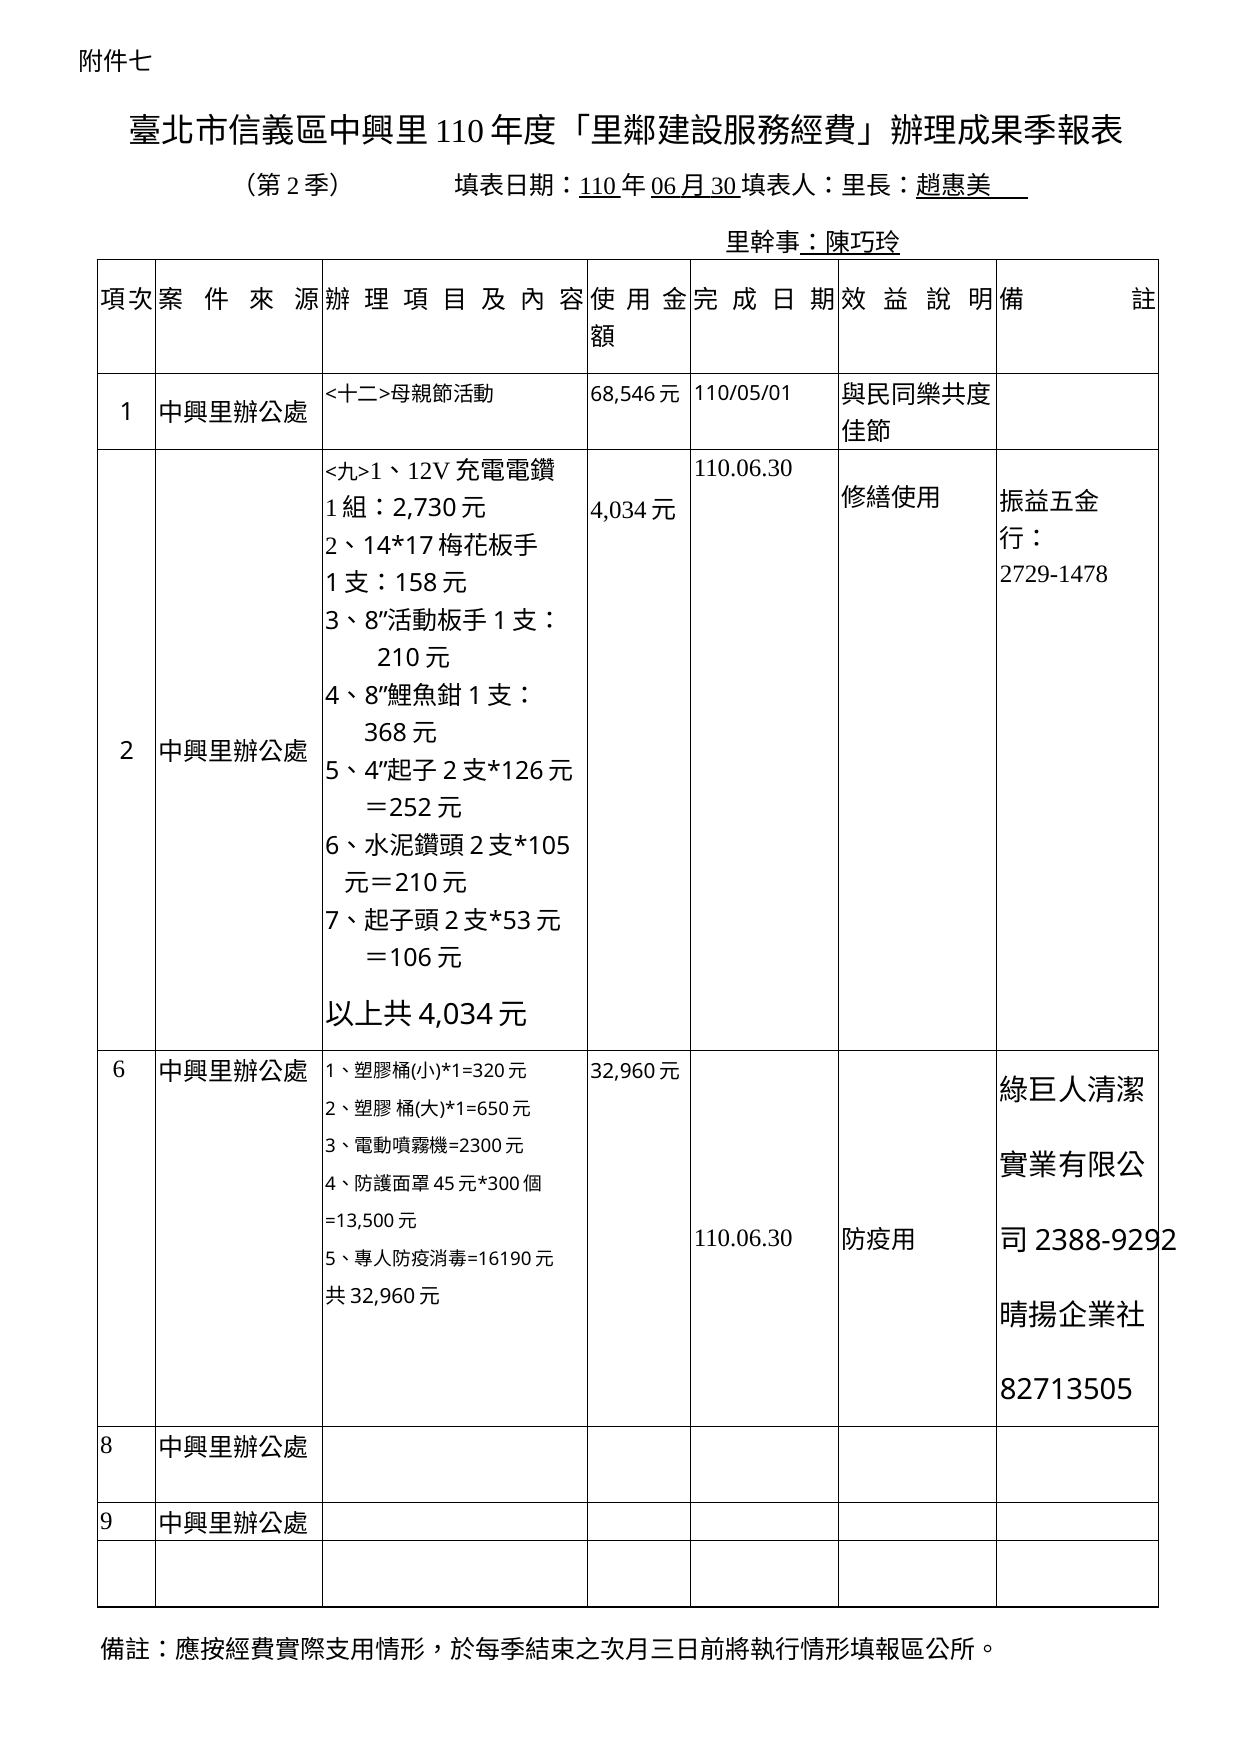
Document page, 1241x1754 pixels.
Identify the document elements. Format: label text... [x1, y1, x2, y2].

table_cell 中興里辦公處 [156, 1503, 322, 1540]
table_cell 中興里辦公處 [156, 1051, 322, 1426]
table_cell [839, 1427, 996, 1502]
table_cell 防疫用 [839, 1051, 996, 1426]
table_cell [997, 1541, 1158, 1606]
text 附件七 [78, 41, 179, 78]
table_cell 中興里辦公處 [156, 1427, 322, 1502]
table_cell <九>1、12V充電電鑽 1組：2,730元 2、14*17梅花板手 1支：158元 3、8”活動板手1支： 210元 4、8”鯉魚鉗1支： 368元 5、4”起子2支*126元 ＝252元 6、水泥鑽頭2支*105 元＝210元 7、起子頭2支*53元 ＝106元 以上共4,034元 [323, 450, 587, 1049]
table_cell [997, 1427, 1158, 1502]
table_cell 振益五金 行： 2729-1478 [997, 450, 1158, 1049]
table_cell 8 [98, 1427, 155, 1502]
table_cell 4,034元 [588, 450, 690, 1049]
table_cell 6 [98, 1051, 155, 1426]
table_cell [997, 374, 1158, 448]
table_cell [323, 1503, 587, 1540]
table_header 案件來源 [156, 260, 322, 372]
table_cell 綠巨人清潔 實業有限公 司2388-9292 晴揚企業社 82713505 [997, 1051, 1158, 1426]
table_cell [997, 1503, 1158, 1540]
text 里幹事：陳巧玲 [100, 221, 1152, 259]
table_header 效益說明 [839, 260, 996, 372]
table_cell [323, 1427, 587, 1502]
table_cell [588, 1427, 690, 1502]
table_cell 與民同樂共度 佳節 [839, 374, 996, 448]
table_cell [691, 1427, 838, 1502]
table_cell 110.06.30 [691, 450, 838, 1049]
table_cell [98, 1541, 155, 1606]
table_cell [156, 1541, 322, 1606]
table_cell [691, 1541, 838, 1606]
table_cell 中興里辦公處 [156, 450, 322, 1049]
table_cell [323, 1541, 587, 1606]
table_cell 修繕使用 [839, 450, 996, 1049]
table_cell 110.06.30 [691, 1051, 838, 1426]
table_cell 110/05/01 [691, 374, 838, 448]
table_cell [588, 1503, 690, 1540]
table_cell [588, 1541, 690, 1606]
table_cell 1、塑膠桶(小)*1=320元 2、塑膠 桶(大)*1=650元 3、電動噴霧機=2300元 4、防護面罩45元*300個 =13,500元 5、專人防疫消毒=16190元 共32,960元 [323, 1051, 587, 1426]
table_cell [839, 1541, 996, 1606]
table_header 備註 [997, 260, 1158, 372]
table_header 完成日期 [691, 260, 838, 372]
text 臺北市信義區中興里110年度「里鄰建設服務經費」辦理成果季報表 [63, 34, 1152, 165]
table_cell 1 [98, 374, 155, 448]
table_cell 68,546元 [588, 374, 690, 448]
table_header 項次 [98, 260, 155, 372]
table_cell 2 [98, 450, 155, 1049]
table_cell 9 [98, 1503, 155, 1540]
table_cell <十二>母親節活動 [323, 374, 587, 448]
table_cell [839, 1503, 996, 1540]
table_cell [691, 1503, 838, 1540]
table_cell 中興里辦公處 [156, 374, 322, 448]
table_header 使用金額 [588, 260, 690, 372]
table_cell 32,960元 [588, 1051, 690, 1426]
table_header 辦理項目及內容 [323, 260, 587, 372]
text （第2季） 填表日期：110年06月30填表人：里長：趙惠美 [100, 165, 1152, 203]
